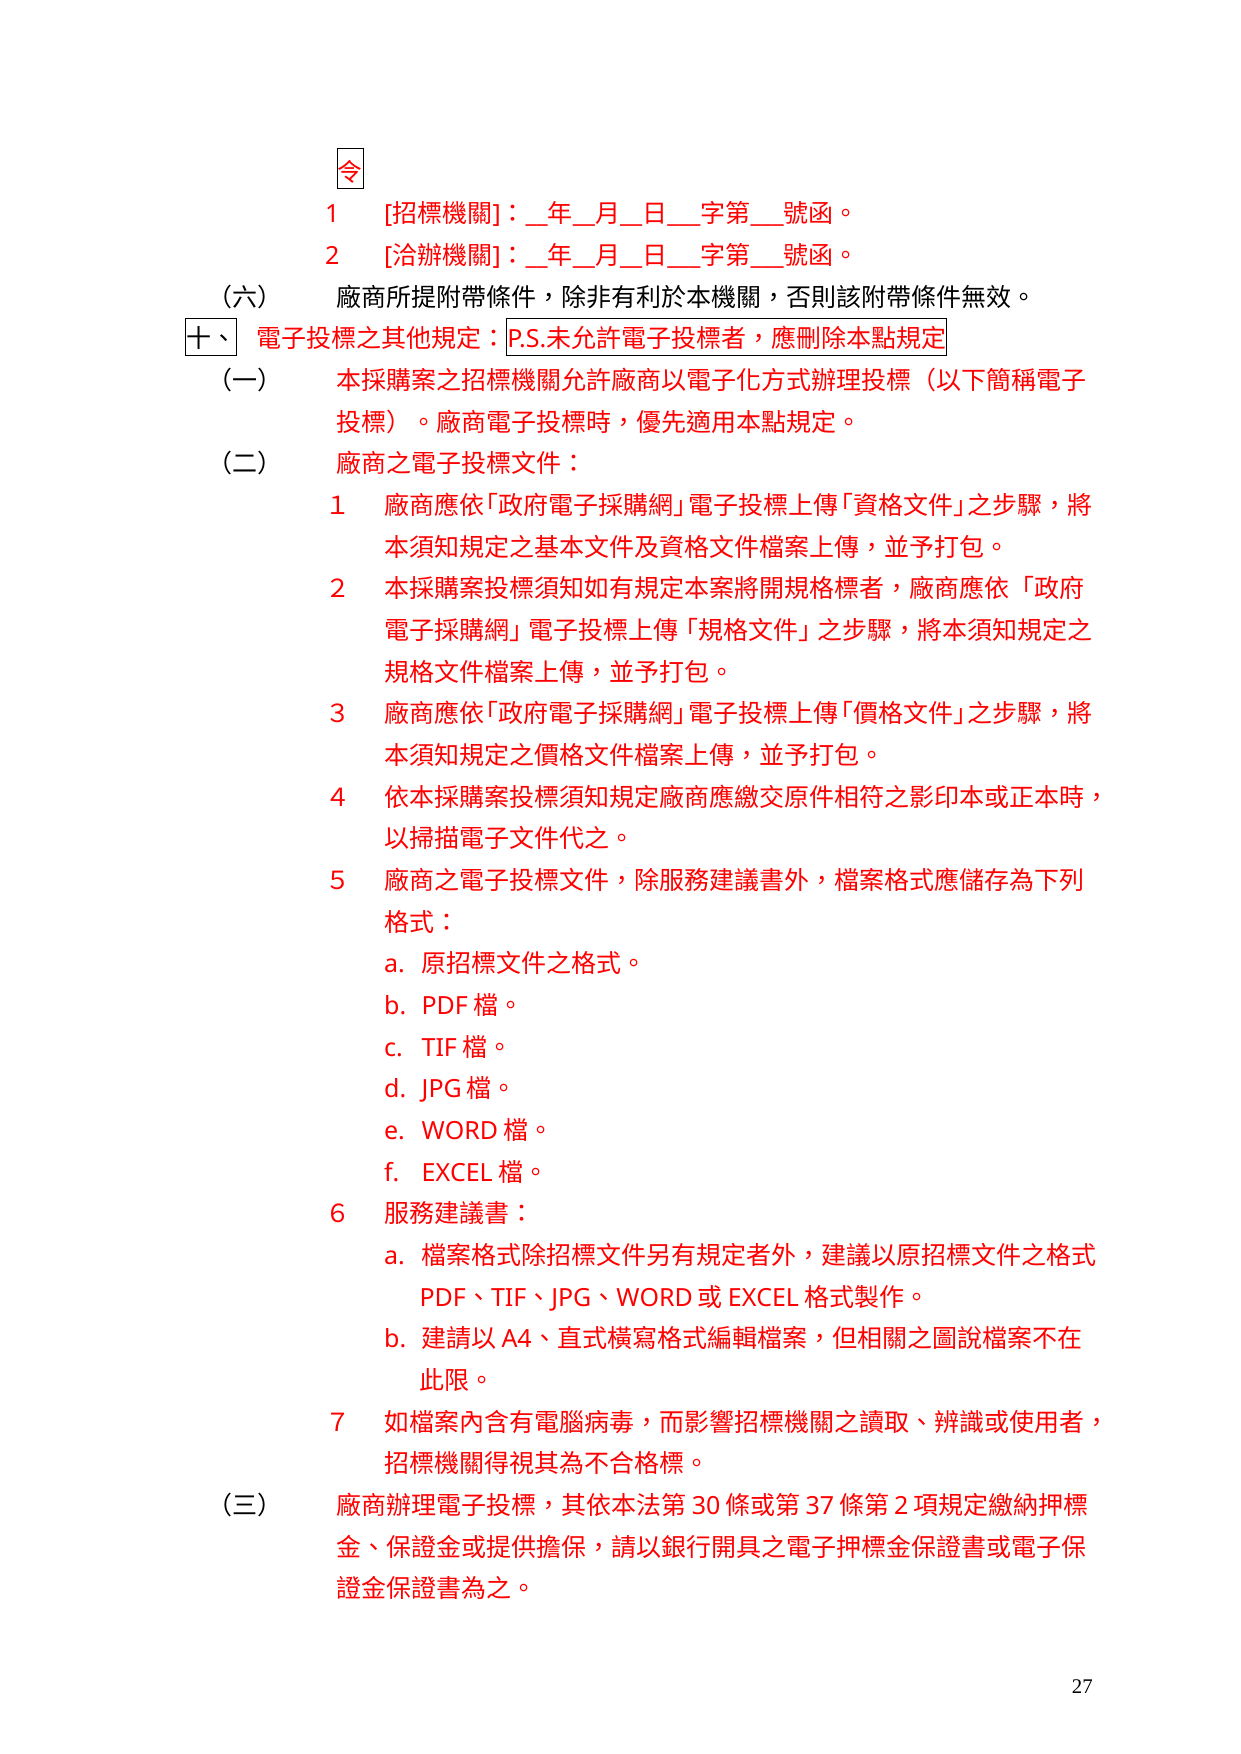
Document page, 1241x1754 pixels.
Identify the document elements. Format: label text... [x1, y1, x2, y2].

subtitle TIF檔。 [384, 1023, 1092, 1064]
subtitle [招標機關]：__年__月__日___字第___號函。 [325, 189, 1092, 231]
subtitle 檔案格式除招標文件另有規定者外，建議以原招標文件之格式、PDF、TIF、JPG、WORD或EXCEL格式製作。 [384, 1231, 1092, 1314]
subtitle 廠商應依「政府電子採購網」電子投標上傳「價格文件」之步驟，將本須知規定之價格文件檔案上傳，並予打包。 [325, 689, 1092, 773]
subtitle 廠商之電子投標文件，除服務建議書外，檔案格式應儲存為下列格式： [325, 856, 1092, 939]
subtitle 原招標文件之格式。 [384, 939, 1092, 981]
subtitle WORD檔。 [384, 1106, 1092, 1148]
subtitle 電子投標之其他規定：P.S.未允許電子投標者，應刪除本點規定 [185, 314, 1092, 356]
subtitle 經[招標機關]或[洽辦機關]依採購法第101條第1項規定通知後，於程序進行中，尚未依採購法第102條第3項規定刊登政府採購公報之廠商，不得參與投標，通知公文文號如下：P.S.本款緣由請詳參行政院公共工程委員會109年4月29日工程企字第1090100288號令 [364, 148, 1079, 189]
subtitle EXCEL檔。 [384, 1148, 1092, 1189]
subtitle 廠商所提附帶條件，除非有利於本機關，否則該附帶條件無效。 [207, 273, 1079, 314]
subtitle PDF檔。 [384, 981, 1092, 1023]
subtitle 經[招標機關]或[洽辦機關]依採購法第101條第1項規定通知後，於程序進行中，尚未依採購法第102條第3項規定刊登政府採購公報之廠商，不得參與投標，通知公文文號如下：P.S.本款緣由請詳參行政院公共工程委員會109年4月29日工程企字第1090100288號令 [207, 148, 337, 189]
subtitle 服務建議書： [325, 1189, 1092, 1231]
subtitle JPG檔。 [384, 1064, 1092, 1106]
subtitle 本採購案之招標機關允許廠商以電子化方式辦理投標（以下簡稱電子投標）。廠商電子投標時，優先適用本點規定。 [207, 356, 1092, 439]
subtitle 廠商應依「政府電子採購網」電子投標上傳「資格文件」之步驟，將本須知規定之基本文件及資格文件檔案上傳，並予打包。 [325, 481, 1092, 564]
subtitle 本採購案投標須知如有規定本案將開規格標者，廠商應依「政府電子採購網」電子投標上傳「規格文件」之步驟，將本須知規定之規格文件檔案上傳，並予打包。 [325, 564, 1092, 689]
subtitle 如檔案內含有電腦病毒，而影響招標機關之讀取、辨識或使用者，招標機關得視其為不合格標。 [325, 1398, 1092, 1481]
subtitle 建請以A4、直式橫寫格式編輯檔案，但相關之圖說檔案不在此限。 [384, 1314, 1092, 1398]
subtitle 廠商之電子投標文件： [207, 439, 1092, 481]
subtitle [洽辦機關]：__年__月__日___字第___號函。 [325, 231, 1092, 273]
subtitle 依本採購案投標須知規定廠商應繳交原件相符之影印本或正本時，以掃描電子文件代之。 [325, 773, 1092, 856]
subtitle 廠商辦理電子投標，其依本法第30條或第37條第2項規定繳納押標金、保證金或提供擔保，請以銀行開具之電子押標金保證書或電子保證金保證書為之。 [207, 1481, 1092, 1606]
